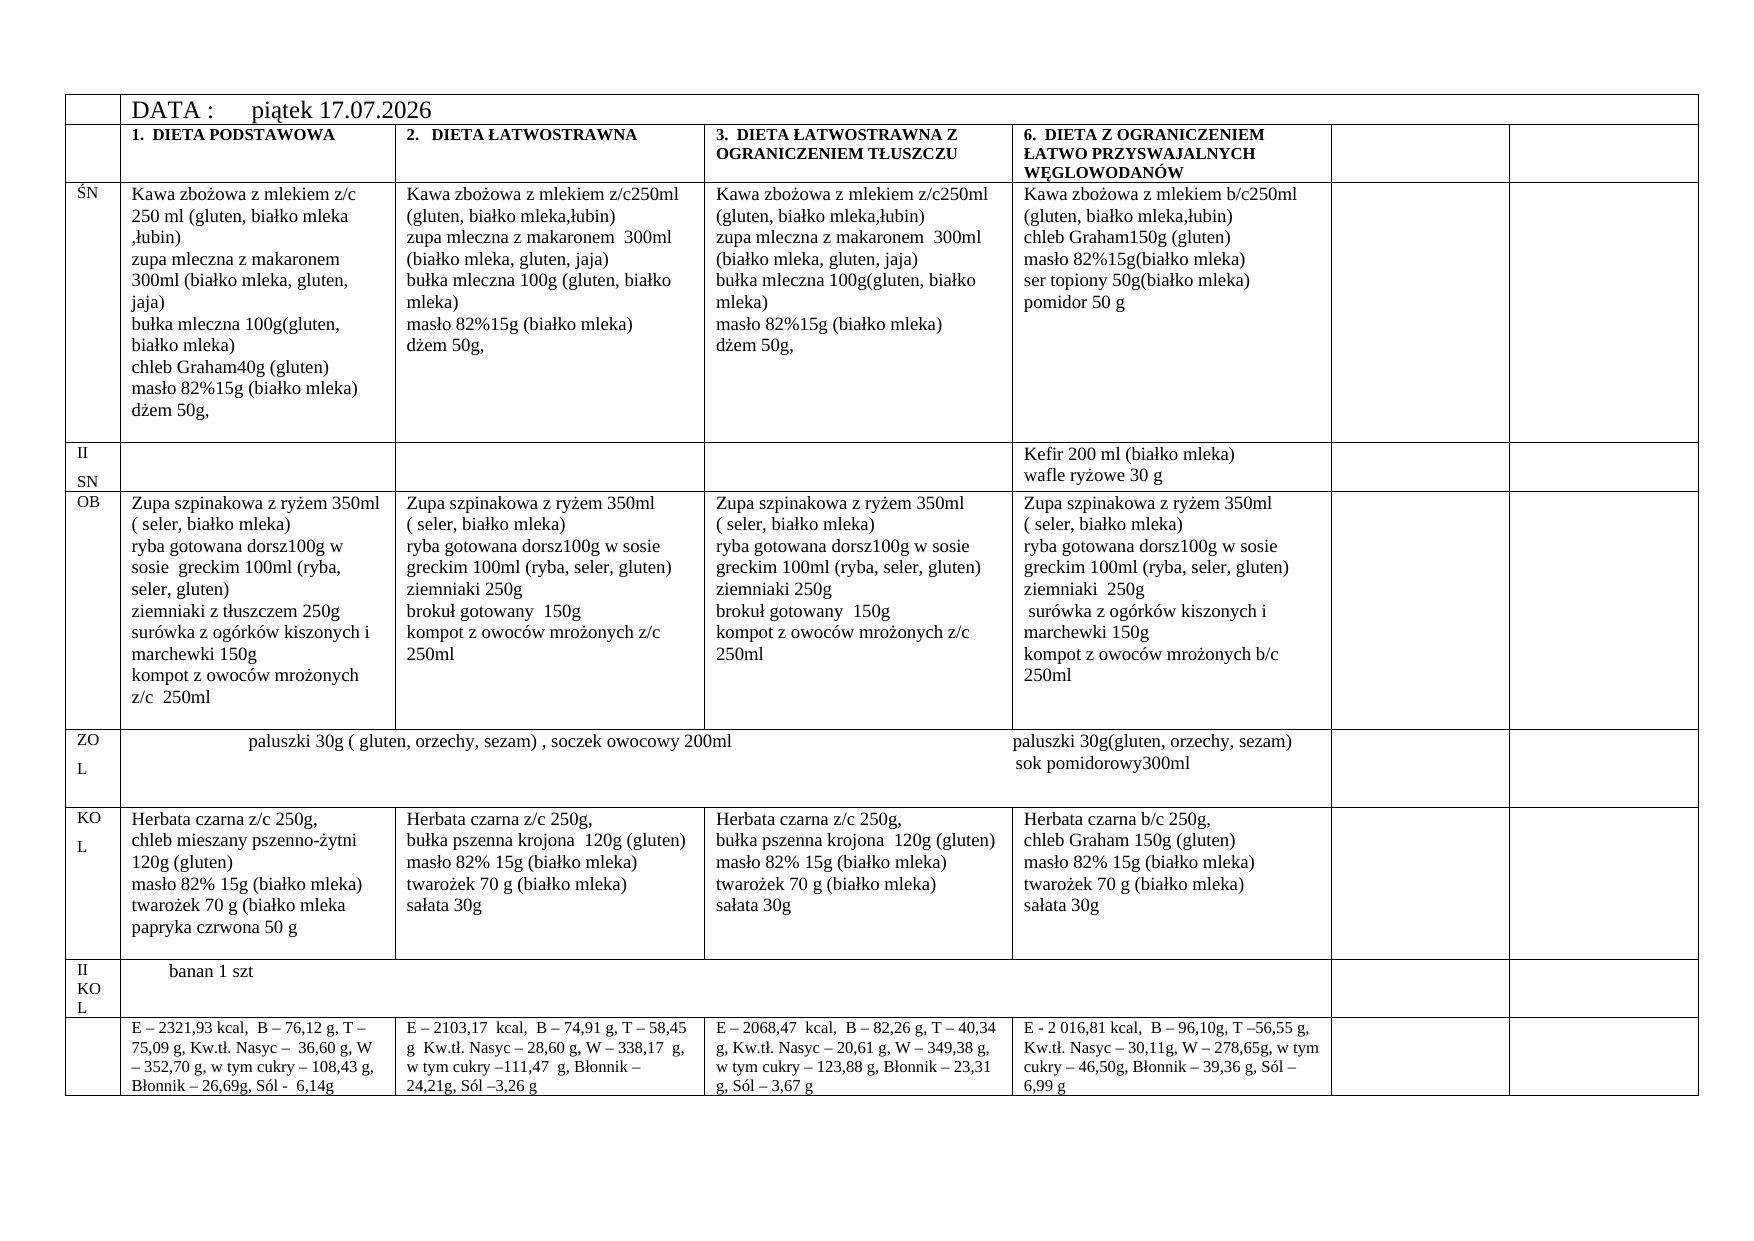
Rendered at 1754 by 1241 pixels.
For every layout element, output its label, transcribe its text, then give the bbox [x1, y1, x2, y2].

table_cell Kawa zbożowa z mlekiem b/c250ml (gluten, białko mleka,łubin) chleb Graham150g (gluten) masło 82%15g(białko mleka) ser topiony 50g(białko mleka) pomidor 50 g [1013, 183, 1331, 442]
table_cell II KOL [66, 960, 120, 1017]
table_cell [1332, 730, 1509, 807]
table_header DATA : piątek 17.07.2026 [121, 95, 1698, 123]
table_cell [1510, 960, 1698, 1017]
table_cell E – 2321,93 kcal, B – 76,12 g, T – 75,09 g, Kw.tł. Nasyc – 36,60 g, W – 352,70 g, w tym cukry – 108,43 g, Błonnik – 26,69g, Sól - 6,14g [121, 1018, 395, 1095]
table_cell Zupa szpinakowa z ryżem 350ml ( seler, białko mleka) ryba gotowana dorsz100g w sosie greckim 100ml (ryba, seler, gluten) ziemniaki 250g brokuł gotowany 150g kompot z owoców mrożonych z/c 250ml [705, 492, 1012, 729]
table_cell KOL [66, 808, 120, 959]
table_cell [1332, 960, 1509, 1017]
table_cell [66, 125, 120, 182]
table_cell [121, 443, 395, 491]
table_cell II SN [66, 443, 120, 491]
table_header [66, 95, 120, 123]
table_cell [1332, 125, 1509, 182]
table_cell OB [66, 492, 120, 729]
table_cell E - 2 016,81 kcal, B – 96,10g, T –56,55 g, Kw.tł. Nasyc – 30,11g, W – 278,65g, w tym cukry – 46,50g, Błonnik – 39,36 g, Sól – 6,99 g [1013, 1018, 1331, 1095]
table_cell Zupa szpinakowa z ryżem 350ml ( seler, białko mleka) ryba gotowana dorsz100g w sosie greckim 100ml (ryba, seler, gluten) ziemniaki 250g surówka z ogórków kiszonych i marchewki 150g kompot z owoców mrożonych b/c 250ml [1013, 492, 1331, 729]
table_cell 2. DIETA ŁATWOSTRAWNA [396, 125, 704, 182]
table_cell [1332, 443, 1509, 491]
table_cell [1510, 492, 1698, 729]
table_cell [1332, 1018, 1509, 1095]
table_cell [1332, 808, 1509, 959]
table_cell [1510, 730, 1698, 807]
table_cell ZOL [66, 730, 120, 807]
table_cell 1. DIETA PODSTAWOWA [121, 125, 395, 182]
table_cell [1510, 125, 1698, 182]
table_cell Herbata czarna b/c 250g, chleb Graham 150g (gluten) masło 82% 15g (białko mleka) twarożek 70 g (białko mleka) sałata 30g [1013, 808, 1331, 959]
table_cell 6. DIETA Z OGRANICZENIEM ŁATWO PRZYSWAJALNYCH WĘGLOWODANÓW [1013, 125, 1331, 182]
table_cell Zupa szpinakowa z ryżem 350ml ( seler, białko mleka) ryba gotowana dorsz100g w sosie greckim 100ml (ryba, seler, gluten) ziemniaki 250g brokuł gotowany 150g kompot z owoców mrożonych z/c 250ml [396, 492, 704, 729]
table_cell Herbata czarna z/c 250g, bułka pszenna krojona 120g (gluten) masło 82% 15g (białko mleka) twarożek 70 g (białko mleka) sałata 30g [705, 808, 1012, 959]
table_cell [1510, 443, 1698, 491]
table_cell [705, 443, 1012, 491]
table_cell [1510, 183, 1698, 442]
table_cell banan 1 szt [121, 960, 1331, 1017]
table_cell ŚN [66, 183, 120, 442]
table_cell Herbata czarna z/c 250g, chleb mieszany pszenno-żytni 120g (gluten) masło 82% 15g (białko mleka) twarożek 70 g (białko mleka papryka czrwona 50 g [121, 808, 395, 959]
table_cell [1332, 492, 1509, 729]
table_cell E – 2103,17 kcal, B – 74,91 g, T – 58,45 g Kw.tł. Nasyc – 28,60 g, W – 338,17 g, w tym cukry –111,47 g, Błonnik – 24,21g, Sól –3,26 g [396, 1018, 704, 1095]
table_cell Kawa zbożowa z mlekiem z/c 250 ml (gluten, białko mleka ,łubin) zupa mleczna z makaronem 300ml (białko mleka, gluten, jaja) bułka mleczna 100g(gluten, białko mleka) chleb Graham40g (gluten) masło 82%15g (białko mleka) dżem 50g, [121, 183, 395, 442]
table_cell Kefir 200 ml (białko mleka) wafle ryżowe 30 g [1013, 443, 1331, 491]
table_cell Herbata czarna z/c 250g, bułka pszenna krojona 120g (gluten) masło 82% 15g (białko mleka) twarożek 70 g (białko mleka) sałata 30g [396, 808, 704, 959]
table_cell E – 2068,47 kcal, B – 82,26 g, T – 40,34 g, Kw.tł. Nasyc – 20,61 g, W – 349,38 g, w tym cukry – 123,88 g, Błonnik – 23,31 g, Sól – 3,67 g [705, 1018, 1012, 1095]
table_cell [1510, 808, 1698, 959]
table_cell 3. DIETA ŁATWOSTRAWNA Z OGRANICZENIEM TŁUSZCZU [705, 125, 1012, 182]
table_cell Kawa zbożowa z mlekiem z/c250ml (gluten, białko mleka,łubin) zupa mleczna z makaronem 300ml (białko mleka, gluten, jaja) bułka mleczna 100g (gluten, białko mleka) masło 82%15g (białko mleka) dżem 50g, [396, 183, 704, 442]
table_cell Kawa zbożowa z mlekiem z/c250ml (gluten, białko mleka,łubin) zupa mleczna z makaronem 300ml (białko mleka, gluten, jaja) bułka mleczna 100g(gluten, białko mleka) masło 82%15g (białko mleka) dżem 50g, [705, 183, 1012, 442]
table_cell [1332, 183, 1509, 442]
table_cell paluszki 30g ( gluten, orzechy, sezam) , soczek owocowy 200ml paluszki 30g(gluten, orzechy, sezam) sok pomidorowy300ml [121, 730, 1331, 807]
table_cell [1510, 1018, 1698, 1095]
table_cell [66, 1018, 120, 1095]
table_cell [396, 443, 704, 491]
table_cell Zupa szpinakowa z ryżem 350ml ( seler, białko mleka) ryba gotowana dorsz100g w sosie greckim 100ml (ryba, seler, gluten) ziemniaki z tłuszczem 250g surówka z ogórków kiszonych i marchewki 150g kompot z owoców mrożonych z/c 250ml [121, 492, 395, 729]
